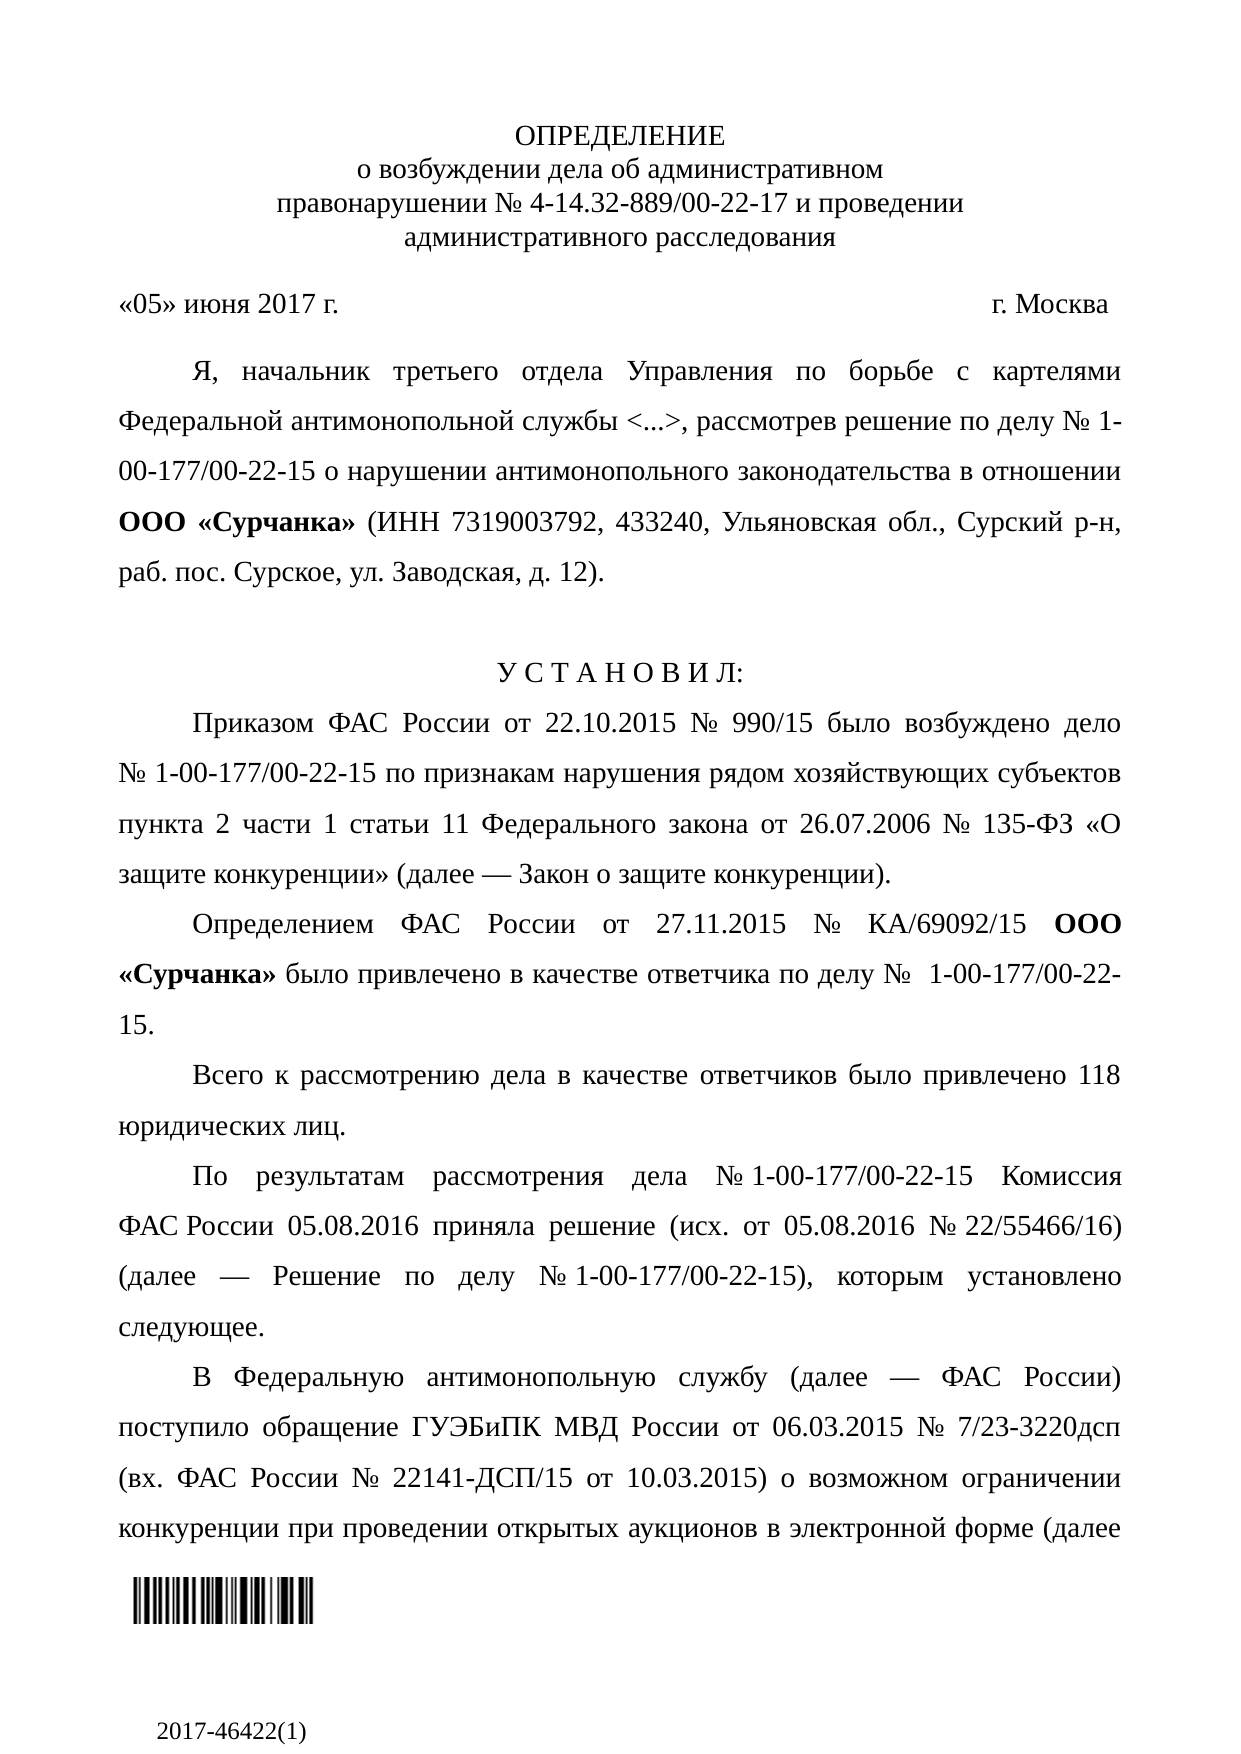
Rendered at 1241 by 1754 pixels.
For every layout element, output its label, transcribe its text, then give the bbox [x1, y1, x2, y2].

text Всего к рассмотрению дела в качестве ответчиков было привлечено 118 юридических лиц. [118, 1057, 1122, 1141]
text административного расследования [118, 219, 1122, 252]
text В Федеральную антимонопольную службу (далее — ФАС России) поступило обращение ГУЭБиПК МВД России от 06.03.2015 № 7/23-3220дсп (вх. ФАС России № 22141-ДСП/15 от 10.03.2015) о возможном ограничении конкуренции при проведении открытых аукционов в электронной форме (далее [118, 1359, 1122, 1544]
text «05» июня 2017 г. г. Москва [118, 286, 1122, 319]
text По результатам рассмотрения дела № 1-00-177/00-22-15 Комиссия ФАС России 05.08.2016 приняла решение (исх. от 05.08.2016 № 22/55466/16) (далее — Решение по делу № 1-00-177/00-22-15), которым установлено следующее. [118, 1158, 1122, 1342]
text правонарушении № 4-14.32-889/00-22-17 и проведении [118, 185, 1122, 219]
text Я, начальник третьего отдела Управления по борьбе с картелями Федеральной антимонопольной службы <...>, рассмотрев решение по делу № 1-00-177/00-22-15 о нарушении антимонопольного законодательства в отношении ООО «Сурчанка» (ИНН 7319003792, 433240, Ульяновская обл., Сурский р-н, раб. пос. Сурское, ул. Заводская, д. 12). [118, 353, 1122, 588]
picture [118, 1577, 331, 1624]
text о возбуждении дела об административном [118, 152, 1122, 185]
text ОПРЕДЕЛЕНИЕ [118, 118, 1122, 152]
text Определением ФАС России от 27.11.2015 № КА/69092/15 ООО «Сурчанка» было привлечено в качестве ответчика по делу № 1-00-177/00-22-15. [118, 906, 1122, 1041]
text У С Т А Н О В И Л: [118, 655, 1122, 688]
text Приказом ФАС России от 22.10.2015 № 990/15 было возбуждено дело № 1-00-177/00-22-15 по признакам нарушения рядом хозяйствующих субъектов пункта 2 части 1 статьи 11 Федерального закона от 26.07.2006 № 135-ФЗ «О защите конкуренции» (далее — Закон о защите конкуренции). [118, 705, 1122, 889]
